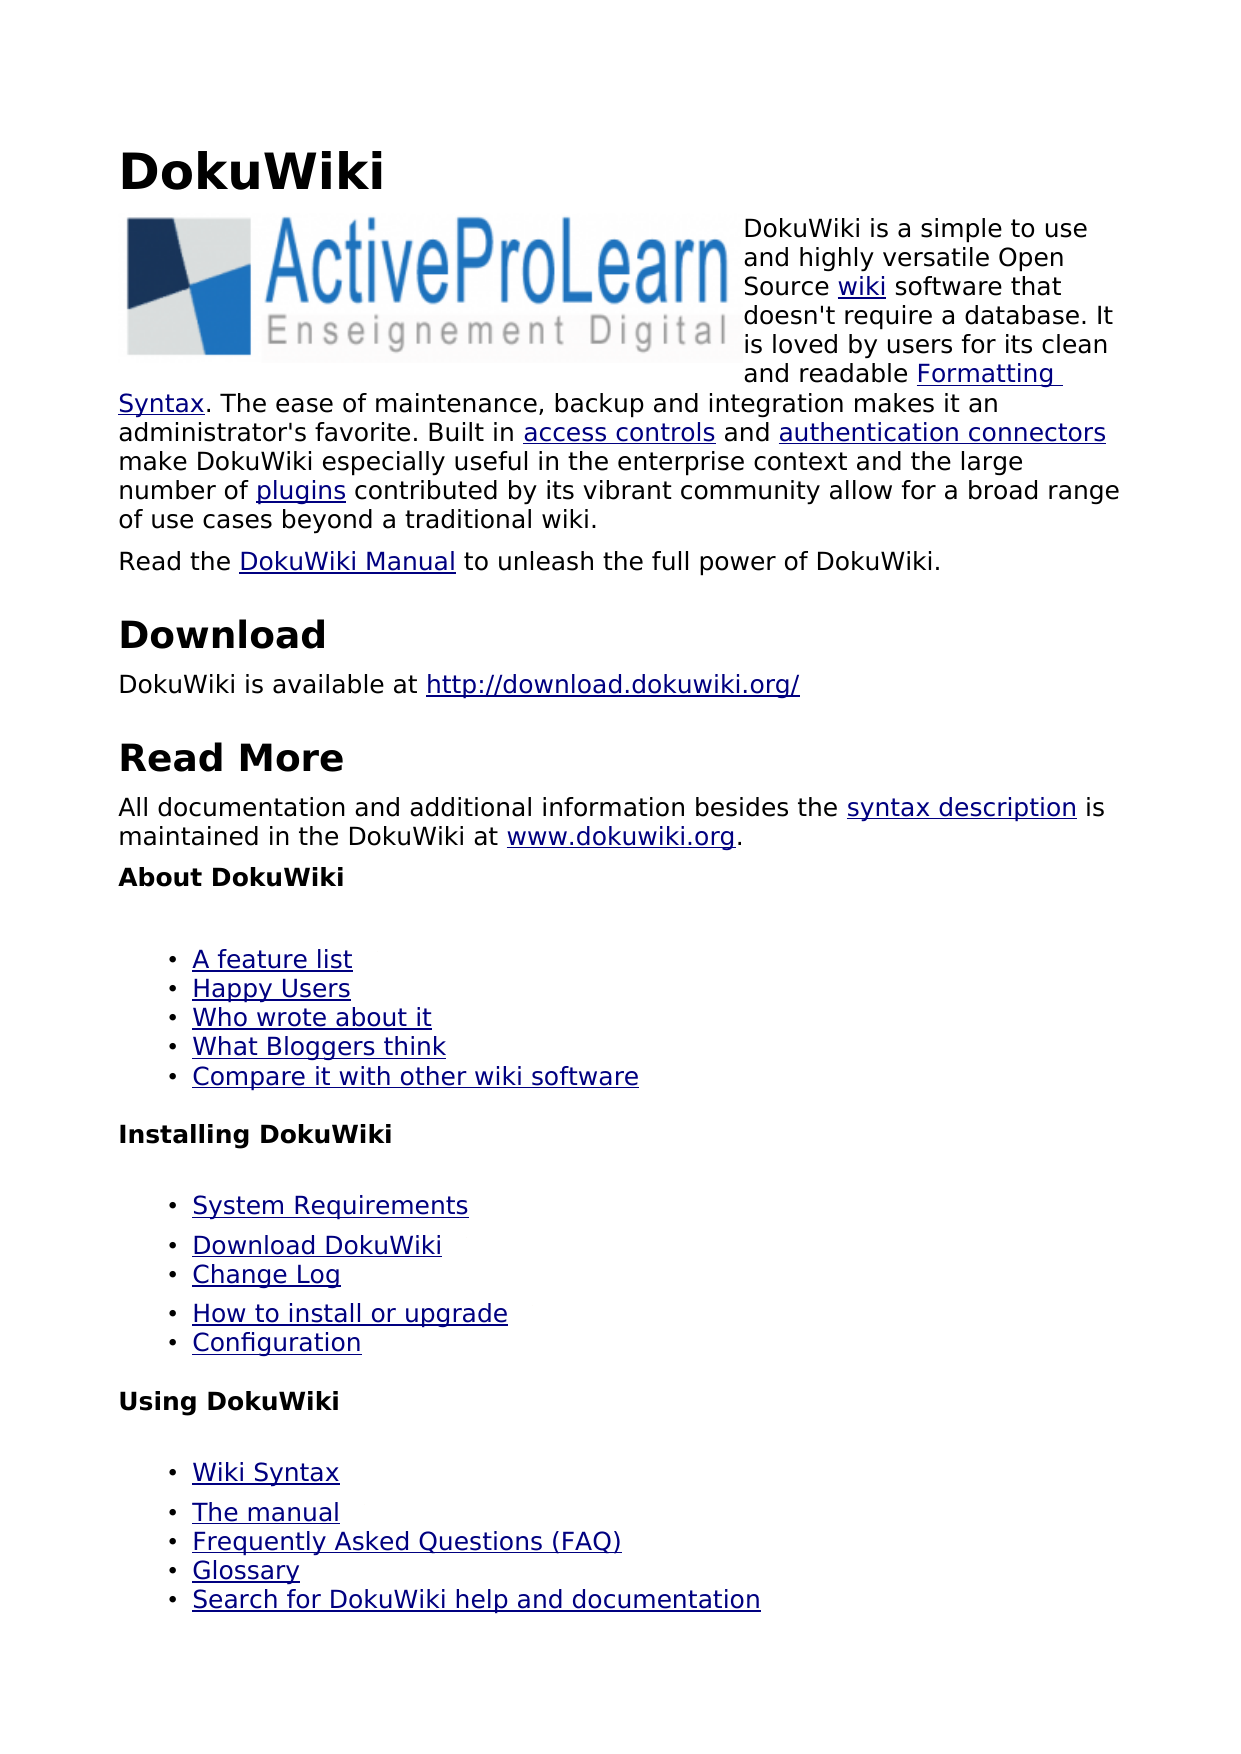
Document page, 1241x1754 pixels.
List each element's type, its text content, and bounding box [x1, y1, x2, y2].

list Search for DokuWiki help and documentation [177, 1585, 1122, 1614]
list Compare it with other wiki software [177, 1062, 1122, 1091]
text DokuWiki is a simple to use and highly versatile Open Source wiki software that doesn't require a database. It is loved by users for its clean and readable Formatting Syntax. The ease of maintenance, backup and integration makes it an administrator's favorite. Built in access controls and authentication connectors make DokuWiki especially useful in the enterprise context and the large number of plugins contributed by its vibrant community allow for a broad range of use cases beyond a traditional wiki. [118, 214, 1122, 535]
list Glossary [177, 1556, 1122, 1585]
picture [118, 213, 744, 363]
list System Requirements [177, 1191, 1122, 1221]
subtitle Download [118, 614, 1122, 657]
list The manual [177, 1487, 1122, 1527]
subtitle Read More [118, 737, 1122, 780]
list A feature list [177, 935, 1122, 974]
text Installing DokuWiki [118, 1120, 1122, 1149]
list Wiki Syntax [177, 1458, 1122, 1487]
list Who wrote about it [177, 1003, 1122, 1032]
list How to install or upgrade [177, 1289, 1122, 1328]
list Download DokuWiki [177, 1221, 1122, 1260]
list Change Log [177, 1260, 1122, 1289]
text All documentation and additional information besides the syntax description is maintained in the DokuWiki at www.dokuwiki.org. [118, 793, 1122, 851]
list Frequently Asked Questions (FAQ) [177, 1527, 1122, 1556]
text Read the DokuWiki Manual to unleash the full power of DokuWiki. [118, 547, 1122, 576]
text About DokuWiki [118, 864, 1122, 893]
text Using DokuWiki [118, 1387, 1122, 1416]
list Configuration [177, 1328, 1122, 1358]
subtitle DokuWiki [118, 143, 1122, 201]
text DokuWiki is available at http://download.dokuwiki.org/ [118, 670, 1122, 699]
list What Bloggers think [177, 1032, 1122, 1062]
list Happy Users [177, 974, 1122, 1003]
